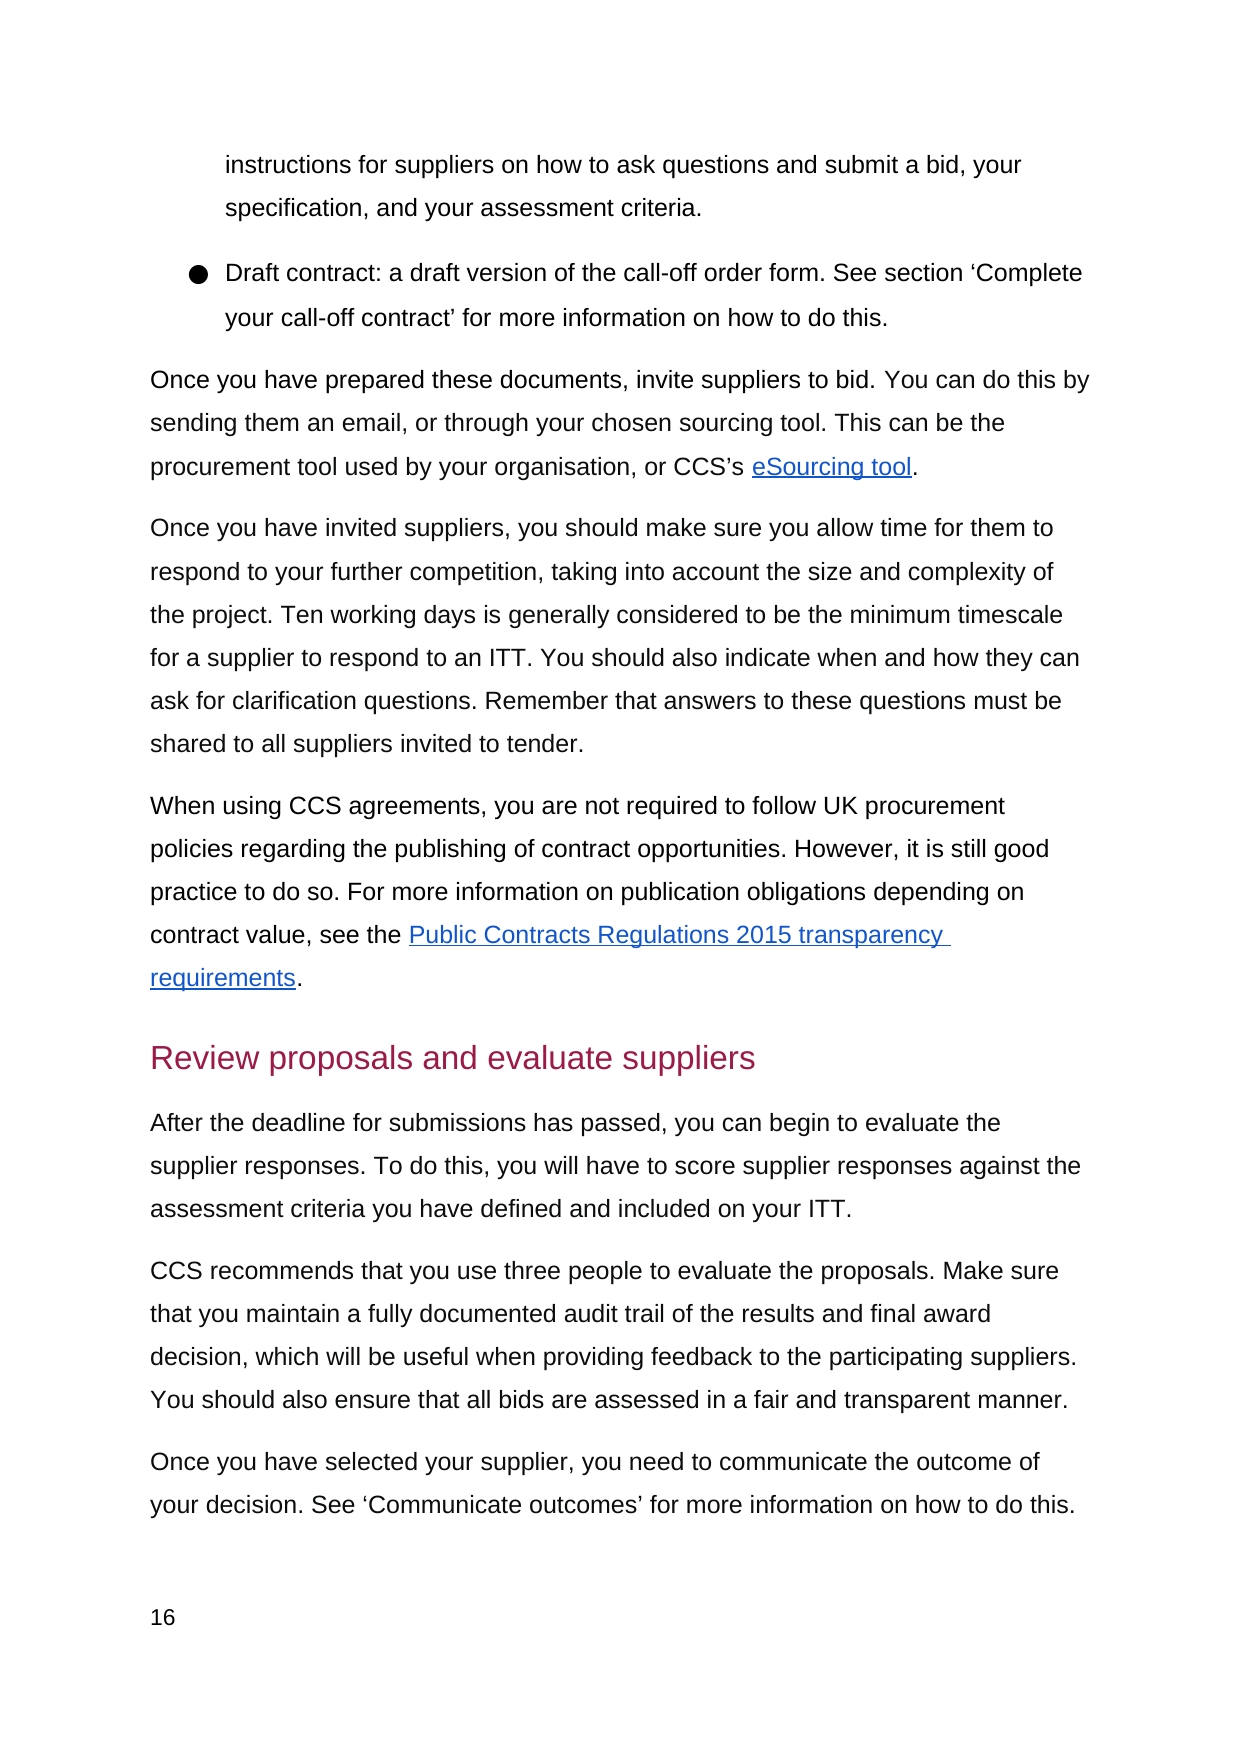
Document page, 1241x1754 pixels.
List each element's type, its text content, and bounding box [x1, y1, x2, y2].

text Once you have prepared these documents, invite suppliers to bid. You can do this by sending them an email, or through your chosen sourcing tool. This can be the procurement tool used by your organisation, or CCS’s eSourcing tool. [150, 365, 1091, 480]
text When using CCS agreements, you are not required to follow UK procurement policies regarding the publishing of contract opportunities. However, it is still good practice to do so. For more information on publication obligations depending on contract value, see the Public Contracts Regulations 2015 transparency requirements. [150, 791, 1091, 992]
text After the deadline for submissions has passed, you can begin to evaluate the supplier responses. To do this, you will have to score supplier responses against the assessment criteria you have defined and included on your ITT. [150, 1108, 1091, 1223]
subtitle Review proposals and evaluate suppliers [150, 1038, 1091, 1076]
text Once you have invited suppliers, you should make sure you allow time for them to respond to your further competition, taking into account the size and complexity of the project. Ten working days is generally considered to be the minimum timescale for a supplier to respond to an ITT. You should also indicate when and how they can ask for clarification questions. Remember that answers to these questions must be shared to all suppliers invited to tender. [150, 513, 1091, 758]
text CCS recommends that you use three people to evaluate the proposals. Make sure that you maintain a fully documented audit trail of the results and final award decision, which will be useful when providing feedback to the participating suppliers. You should also ensure that all bids are assessed in a fair and transparent manner. [150, 1256, 1091, 1414]
list Draft contract: a draft version of the call-off order form. See section ‘Complete your call-off contract’ for more information on how to do this. [187, 255, 1091, 332]
text Once you have selected your supplier, you need to communicate the outcome of your decision. See ‘Communicate outcomes’ for more information on how to do this. [150, 1447, 1091, 1519]
list instructions for suppliers on how to ask questions and submit a bid, your specification, and your assessment criteria. [187, 150, 1091, 222]
